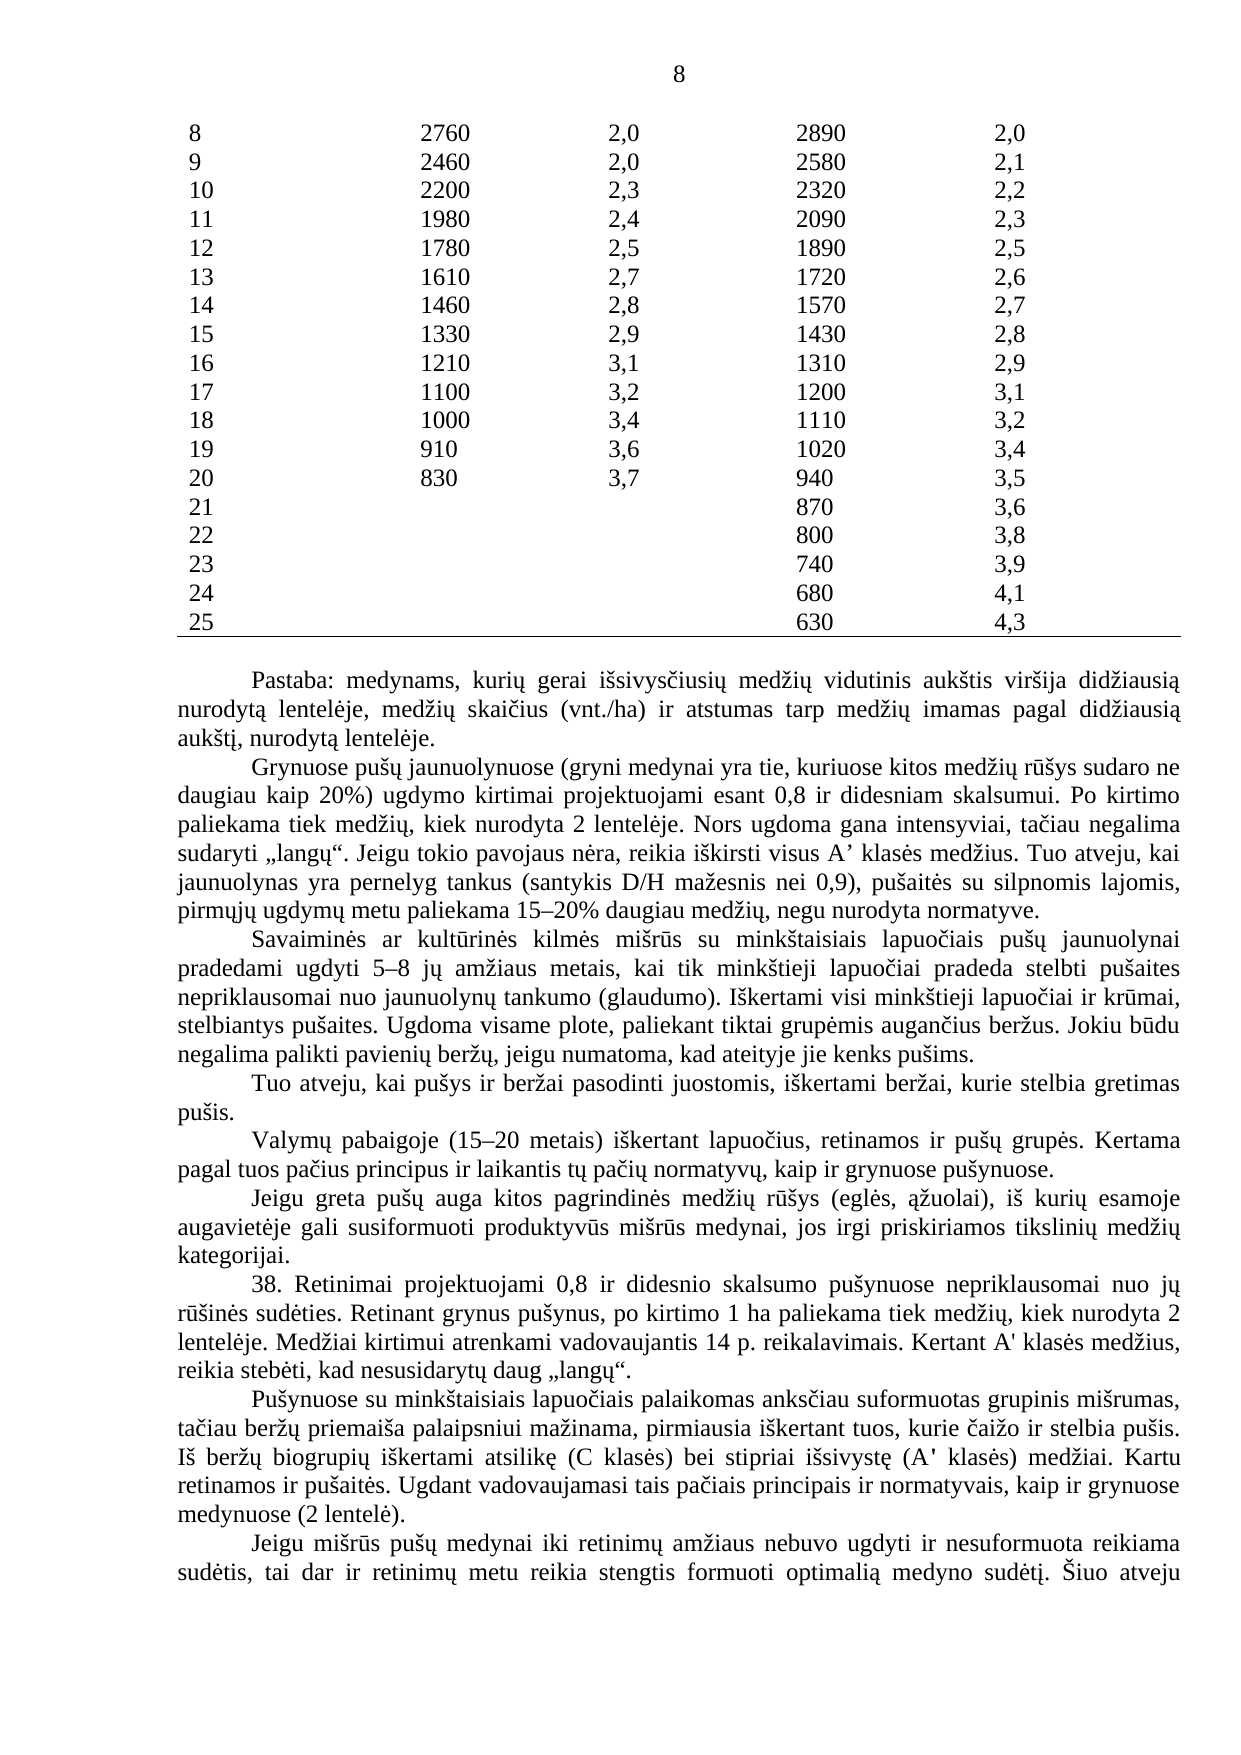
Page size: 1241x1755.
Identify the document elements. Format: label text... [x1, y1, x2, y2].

table_cell 2,9 [983, 348, 1181, 377]
table_cell [409, 549, 597, 578]
table_cell 1460 [409, 291, 597, 319]
table_cell [409, 492, 597, 521]
table_cell 1000 [409, 406, 597, 434]
table_cell [597, 578, 784, 607]
table_cell 3,2 [597, 377, 784, 406]
table_cell [597, 521, 784, 549]
table_cell 2,8 [983, 319, 1181, 348]
table_cell 2,5 [597, 233, 784, 262]
table_cell 8 [177, 118, 409, 147]
table_cell 20 [177, 463, 409, 492]
table_cell 2,6 [983, 262, 1181, 291]
table_cell 1430 [785, 319, 983, 348]
table_cell 18 [177, 406, 409, 434]
table_cell 23 [177, 549, 409, 578]
table_cell 2,3 [983, 204, 1181, 233]
table_cell 2890 [785, 118, 983, 147]
table_cell 3,7 [597, 463, 784, 492]
table_cell 25 [177, 607, 409, 636]
table_cell 4,1 [983, 578, 1181, 607]
table_cell 13 [177, 262, 409, 291]
table_cell 2,8 [597, 291, 784, 319]
table_cell 3,6 [597, 434, 784, 463]
table_cell 3,1 [597, 348, 784, 377]
table_cell 910 [409, 434, 597, 463]
table_cell 1020 [785, 434, 983, 463]
table_cell 1890 [785, 233, 983, 262]
table_cell 12 [177, 233, 409, 262]
table_cell [409, 607, 597, 636]
table_cell 2460 [409, 147, 597, 176]
table_cell [409, 578, 597, 607]
table_cell 22 [177, 521, 409, 549]
table_cell 2,5 [983, 233, 1181, 262]
table_cell 4,3 [983, 607, 1181, 636]
table_cell 2,0 [983, 118, 1181, 147]
table_cell 3,9 [983, 549, 1181, 578]
table_cell 830 [409, 463, 597, 492]
table_cell 2,2 [983, 176, 1181, 204]
text Pušynuose su minkštaisiais lapuočiais palaikomas anksčiau suformuotas grupinis mišrumas, tačiau beržų priemaiša palaipsniui mažinama, pirmiausia iškertant tuos, kurie čaižo ir stelbia pušis. Iš beržų biogrupių iškertami atsilikę (C klasės) bei stipriai išsivystę (A' klasės) medžiai. Kartu retinamos ir pušaitės. Ugdant vadovaujamasi tais pačiais principais ir normatyvais, kaip ir grynuose medynuose (2 lentelė). [177, 1384, 1181, 1528]
table_cell 24 [177, 578, 409, 607]
text Pastaba: medynams, kurių gerai išsivysčiusių medžių vidutinis aukštis viršija didžiausią nurodytą lentelėje, medžių skaičius (vnt./ha) ir atstumas tarp medžių imamas pagal didžiausią aukštį, nurodytą lentelėje. [177, 665, 1181, 752]
table_cell 3,8 [983, 521, 1181, 549]
table_cell 1210 [409, 348, 597, 377]
table_cell 10 [177, 176, 409, 204]
table_cell 2,7 [983, 291, 1181, 319]
table_cell 1200 [785, 377, 983, 406]
table_cell 16 [177, 348, 409, 377]
table_cell 1110 [785, 406, 983, 434]
table_cell 2,0 [597, 147, 784, 176]
table_cell 3,4 [597, 406, 784, 434]
table_cell [597, 607, 784, 636]
table_cell 1100 [409, 377, 597, 406]
table_cell 800 [785, 521, 983, 549]
text Valymų pabaigoje (15–20 metais) iškertant lapuočius, retinamos ir pušų grupės. Kertama pagal tuos pačius principus ir laikantis tų pačių normatyvų, kaip ir grynuose pušynuose. [177, 1125, 1181, 1183]
table_cell 3,2 [983, 406, 1181, 434]
table_cell 3,6 [983, 492, 1181, 521]
table_cell 1570 [785, 291, 983, 319]
table_cell [597, 549, 784, 578]
table_cell [409, 521, 597, 549]
text 38. Retinimai projektuojami 0,8 ir didesnio skalsumo pušynuose nepriklausomai nuo jų rūšinės sudėties. Retinant grynus pušynus, po kirtimo 1 ha paliekama tiek medžių, kiek nurodyta 2 lentelėje. Medžiai kirtimui atrenkami vadovaujantis 14 p. reikalavimais. Kertant A' klasės medžius, reikia stebėti, kad nesusidarytų daug „langų“. [177, 1269, 1181, 1384]
table_cell 2,9 [597, 319, 784, 348]
table_cell 3,4 [983, 434, 1181, 463]
table_cell 2,1 [983, 147, 1181, 176]
table_cell 1980 [409, 204, 597, 233]
table_cell 9 [177, 147, 409, 176]
text Tuo atveju, kai pušys ir beržai pasodinti juostomis, iškertami beržai, kurie stelbia gretimas pušis. [177, 1068, 1181, 1125]
table_cell 2,3 [597, 176, 784, 204]
table_cell 15 [177, 319, 409, 348]
table_cell 2090 [785, 204, 983, 233]
table_cell 3,1 [983, 377, 1181, 406]
table_cell 2760 [409, 118, 597, 147]
table_cell 1330 [409, 319, 597, 348]
table_cell 1780 [409, 233, 597, 262]
table_cell 2,0 [597, 118, 784, 147]
text Savaiminės ar kultūrinės kilmės mišrūs su minkštaisiais lapuočiais pušų jaunuolynai pradedami ugdyti 5–8 jų amžiaus metais, kai tik minkštieji lapuočiai pradeda stelbti pušaites nepriklausomai nuo jaunuolynų tankumo (glaudumo). Iškertami visi minkštieji lapuočiai ir krūmai, stelbiantys pušaites. Ugdoma visame plote, paliekant tiktai grupėmis augančius beržus. Jokiu būdu negalima palikti pavienių beržų, jeigu numatoma, kad ateityje jie kenks pušims. [177, 924, 1181, 1068]
table_cell 740 [785, 549, 983, 578]
table_cell 1310 [785, 348, 983, 377]
table_cell 19 [177, 434, 409, 463]
table_cell 1720 [785, 262, 983, 291]
table_cell 630 [785, 607, 983, 636]
table_cell [597, 492, 784, 521]
table_cell 870 [785, 492, 983, 521]
table_cell 11 [177, 204, 409, 233]
table_cell 2,4 [597, 204, 784, 233]
table_cell 2,7 [597, 262, 784, 291]
table_cell 2320 [785, 176, 983, 204]
text Jeigu mišrūs pušų medynai iki retinimų amžiaus nebuvo ugdyti ir nesuformuota reikiama sudėtis, tai dar ir retinimų metu reikia stengtis formuoti optimalią medyno sudėtį. Šiuo atveju [177, 1528, 1181, 1585]
table_cell 3,5 [983, 463, 1181, 492]
table_cell 1610 [409, 262, 597, 291]
table_cell 17 [177, 377, 409, 406]
table_cell 2200 [409, 176, 597, 204]
table_cell 940 [785, 463, 983, 492]
text Jeigu greta pušų auga kitos pagrindinės medžių rūšys (eglės, ąžuolai), iš kurių esamoje augavietėje gali susiformuoti produktyvūs mišrūs medynai, jos irgi priskiriamos tikslinių medžių kategorijai. [177, 1183, 1181, 1269]
table_cell 14 [177, 291, 409, 319]
table_cell 21 [177, 492, 409, 521]
table_cell 680 [785, 578, 983, 607]
text Grynuose pušų jaunuolynuose (gryni medynai yra tie, kuriuose kitos medžių rūšys sudaro ne daugiau kaip 20%) ugdymo kirtimai projektuojami esant 0,8 ir didesniam skalsumui. Po kirtimo paliekama tiek medžių, kiek nurodyta 2 lentelėje. Nors ugdoma gana intensyviai, tačiau negalima sudaryti „langų“. Jeigu tokio pavojaus nėra, reikia iškirsti visus A’ klasės medžius. Tuo atveju, kai jaunuolynas yra pernelyg tankus (santykis D/H mažesnis nei 0,9), pušaitės su silpnomis lajomis, pirmųjų ugdymų metu paliekama 15–20% daugiau medžių, negu nurodyta normatyve. [177, 752, 1181, 924]
table_cell 2580 [785, 147, 983, 176]
